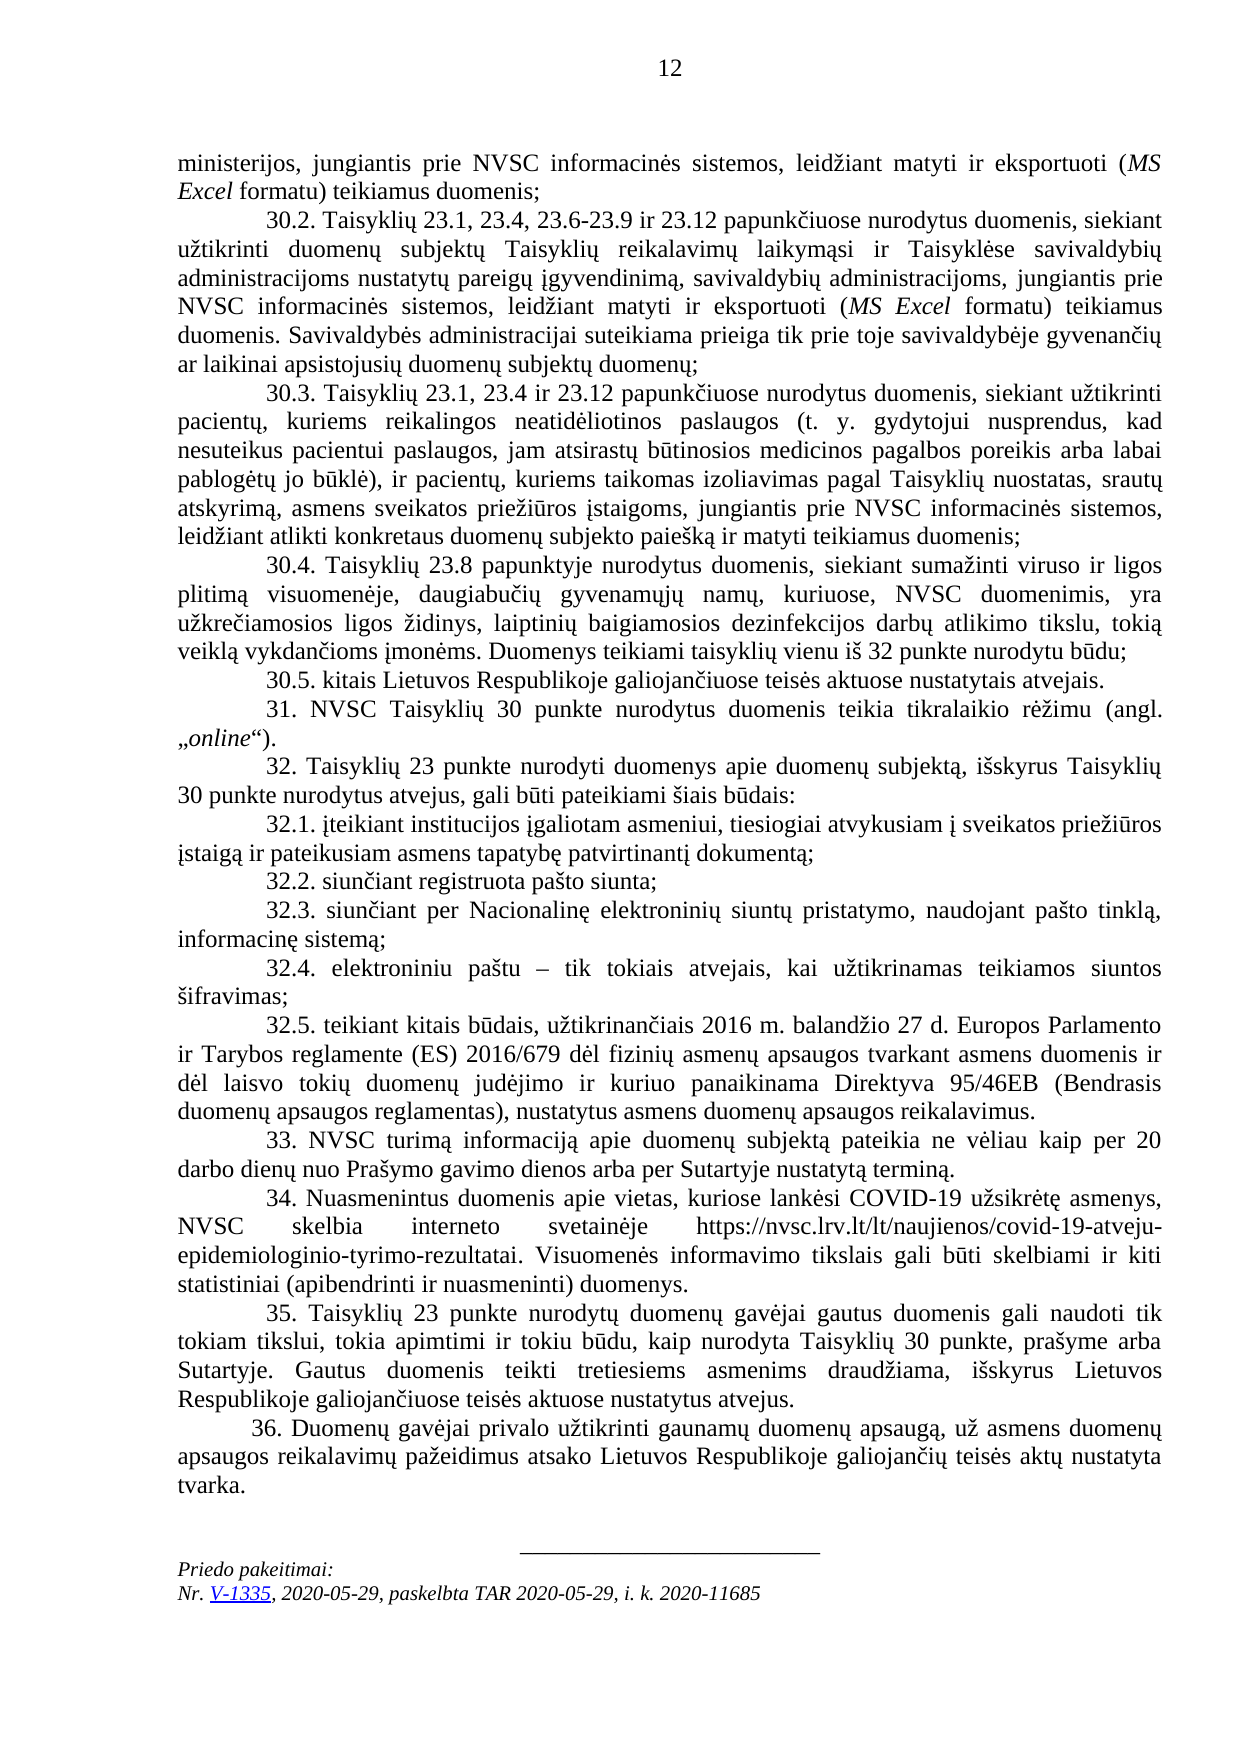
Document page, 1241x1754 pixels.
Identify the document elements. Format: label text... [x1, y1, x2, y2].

text 35. Taisyklių 23 punkte nurodytų duomenų gavėjai gautus duomenis gali naudoti tik tokiam tikslui, tokia apimtimi ir tokiu būdu, kaip nurodyta Taisyklių 30 punkte, prašyme arba Sutartyje. Gautus duomenis teikti tretiesiems asmenims draudžiama, išskyrus Lietuvos Respublikoje galiojančiuose teisės aktuose nustatytus atvejus. [177, 1298, 1163, 1413]
text 33. NVSC turimą informaciją apie duomenų subjektą pateikia ne vėliau kaip per 20 darbo dienų nuo Prašymo gavimo dienos arba per Sutartyje nustatytą terminą. [177, 1125, 1163, 1183]
text 30.4. Taisyklių 23.8 papunktyje nurodytus duomenis, siekiant sumažinti viruso ir ligos plitimą visuomenėje, daugiabučių gyvenamųjų namų, kuriuose, NVSC duomenimis, yra užkrečiamosios ligos židinys, laiptinių baigiamosios dezinfekcijos darbų atlikimo tikslu, tokią veiklą vykdančioms įmonėms. Duomenys teikiami taisyklių vienu iš 32 punkte nurodytu būdu; [177, 550, 1163, 665]
text 36. Duomenų gavėjai privalo užtikrinti gaunamų duomenų apsaugą, už asmens duomenų apsaugos reikalavimų pažeidimus atsako Lietuvos Respublikoje galiojančių teisės aktų nustatyta tvarka. [177, 1413, 1163, 1499]
text 34. Nuasmenintus duomenis apie vietas, kuriose lankėsi COVID-19 užsikrėtę asmenys, NVSC skelbia interneto svetainėje https://nvsc.lrv.lt/lt/naujienos/covid-19-atveju-epidemiologinio-tyrimo-rezultatai. Visuomenės informavimo tikslais gali būti skelbiami ir kiti statistiniai (apibendrinti ir nuasmeninti) duomenys. [177, 1183, 1163, 1298]
text 32.5. teikiant kitais būdais, užtikrinančiais 2016 m. balandžio 27 d. Europos Parlamento ir Tarybos reglamente (ES) 2016/679 dėl fizinių asmenų apsaugos tvarkant asmens duomenis ir dėl laisvo tokių duomenų judėjimo ir kuriuo panaikinama Direktyva 95/46EB (Bendrasis duomenų apsaugos reglamentas), nustatytus asmens duomenų apsaugos reikalavimus. [177, 1010, 1163, 1125]
text 32.3. siunčiant per Nacionalinę elektroninių siuntų pristatymo, naudojant pašto tinklą, informacinę sistemą; [177, 895, 1163, 953]
text 30.3. Taisyklių 23.1, 23.4 ir 23.12 papunkčiuose nurodytus duomenis, siekiant užtikrinti pacientų, kuriems reikalingos neatidėliotinos paslaugos (t. y. gydytojui nusprendus, kad nesuteikus pacientui paslaugos, jam atsirastų būtinosios medicinos pagalbos poreikis arba labai pablogėtų jo būklė), ir pacientų, kuriems taikomas izoliavimas pagal Taisyklių nuostatas, srautų atskyrimą, asmens sveikatos priežiūros įstaigoms, jungiantis prie NVSC informacinės sistemos, leidžiant atlikti konkretaus duomenų subjekto paiešką ir matyti teikiamus duomenis; [177, 378, 1163, 550]
text 32.2. siunčiant registruota pašto siunta; [177, 866, 1163, 895]
text Nr. V-1335, 2020-05-29, paskelbta TAR 2020-05-29, i. k. 2020-11685 [177, 1581, 1163, 1604]
text 30.5. kitais Lietuvos Respublikoje galiojančiuose teisės aktuose nustatytais atvejais. [177, 665, 1163, 694]
text 32. Taisyklių 23 punkte nurodyti duomenys apie duomenų subjektą, išskyrus Taisyklių 30 punkte nurodytus atvejus, gali būti pateikiami šiais būdais: [177, 751, 1163, 809]
text ministerijos, jungiantis prie NVSC informacinės sistemos, leidžiant matyti ir eksportuoti (MS Excel formatu) teikiamus duomenis; [177, 148, 1163, 205]
text 30.2. Taisyklių 23.1, 23.4, 23.6‑23.9 ir 23.12 papunkčiuose nurodytus duomenis, siekiant užtikrinti duomenų subjektų Taisyklių reikalavimų laikymąsi ir Taisyklėse savivaldybių administracijoms nustatytų pareigų įgyvendinimą, savivaldybių administracijoms, jungiantis prie NVSC informacinės sistemos, leidžiant matyti ir eksportuoti (MS Excel formatu) teikiamus duomenis. Savivaldybės administracijai suteikiama prieiga tik prie toje savivaldybėje gyvenančių ar laikinai apsistojusių duomenų subjektų duomenų; [177, 205, 1163, 378]
text Priedo pakeitimai: [177, 1556, 1163, 1581]
text 32.4. elektroniniu paštu – tik tokiais atvejais, kai užtikrinamas teikiamos siuntos šifravimas; [177, 953, 1163, 1010]
text ________________________ [177, 1528, 1163, 1556]
text 32.1. įteikiant institucijos įgaliotam asmeniui, tiesiogiai atvykusiam į sveikatos priežiūros įstaigą ir pateikusiam asmens tapatybę patvirtinantį dokumentą; [177, 809, 1163, 866]
text 31. NVSC Taisyklių 30 punkte nurodytus duomenis teikia tikralaikio rėžimu (angl. „online“). [177, 694, 1163, 751]
